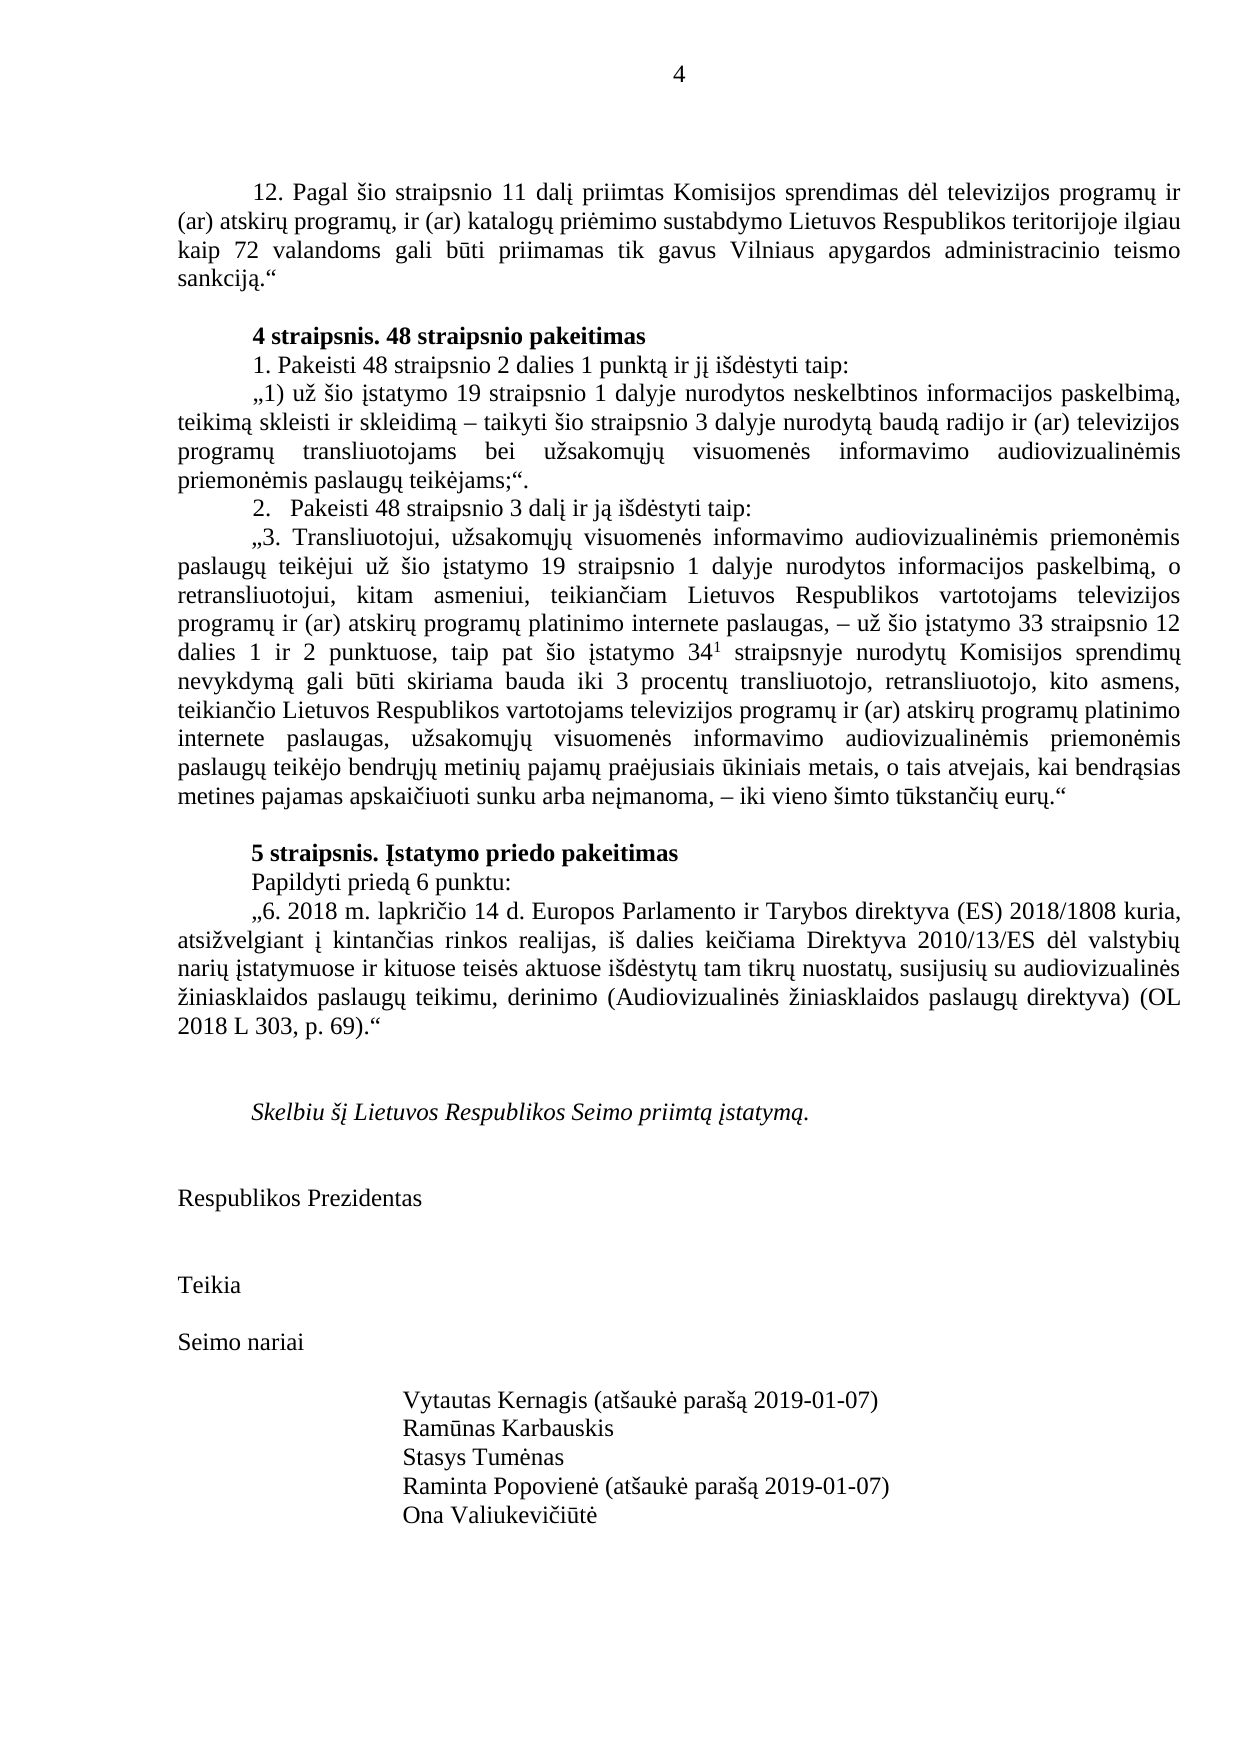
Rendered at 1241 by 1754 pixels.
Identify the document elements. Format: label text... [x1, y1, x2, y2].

text Raminta Popovienė (atšaukė parašą 2019-01-07) [177, 1471, 1181, 1500]
text 4 straipsnis. 48 straipsnio pakeitimas [177, 321, 1181, 350]
text Ramūnas Karbauskis [177, 1413, 1181, 1442]
text Teikia [177, 1270, 1181, 1298]
text Ona Valiukevičiūtė [177, 1500, 1181, 1528]
text Seimo nariai [177, 1327, 1181, 1356]
text Papildyti priedą 6 punktu: [177, 867, 1181, 896]
text 12. Pagal šio straipsnio 11 dalį priimtas Komisijos sprendimas dėl televizijos programų ir (ar) atskirų programų, ir (ar) katalogų priėmimo sustabdymo Lietuvos Respublikos teritorijoje ilgiau kaip 72 valandoms gali būti priimamas tik gavus Vilniaus apygardos administracinio teismo sankciją.“ [177, 177, 1181, 292]
text „1) už šio įstatymo 19 straipsnio 1 dalyje nurodytos neskelbtinos informacijos paskelbimą, teikimą skleisti ir skleidimą – taikyti šio straipsnio 3 dalyje nurodytą baudą radijo ir (ar) televizijos programų transliuotojams bei užsakomųjų visuomenės informavimo audiovizualinėmis priemonėmis paslaugų teikėjams;“. [177, 378, 1181, 493]
text Skelbiu šį Lietuvos Respublikos Seimo priimtą įstatymą. [177, 1097, 1181, 1126]
text Respublikos Prezidentas [177, 1183, 1181, 1212]
text 2. Pakeisti 48 straipsnio 3 dalį ir ją išdėstyti taip: [252, 493, 1181, 522]
text 1. Pakeisti 48 straipsnio 2 dalies 1 punktą ir jį išdėstyti taip: [177, 350, 1181, 378]
text Vytautas Kernagis (atšaukė parašą 2019-01-07) [267, 1385, 1181, 1413]
text Stasys Tumėnas [177, 1442, 1181, 1471]
text „3. Transliuotojui, užsakomųjų visuomenės informavimo audiovizualinėmis priemonėmis paslaugų teikėjui už šio įstatymo 19 straipsnio 1 dalyje nurodytos informacijos paskelbimą, o retransliuotojui, kitam asmeniui, teikiančiam Lietuvos Respublikos vartotojams televizijos programų ir (ar) atskirų programų platinimo internete paslaugas, – už šio įstatymo 33 straipsnio 12 dalies 1 ir 2 punktuose, taip pat šio įstatymo 341 straipsnyje nurodytų Komisijos sprendimų nevykdymą gali būti skiriama bauda iki 3 procentų transliuotojo, retransliuotojo, kito asmens, teikiančio Lietuvos Respublikos vartotojams televizijos programų ir (ar) atskirų programų platinimo internete paslaugas, užsakomųjų visuomenės informavimo audiovizualinėmis priemonėmis paslaugų teikėjo bendrųjų metinių pajamų praėjusiais ūkiniais metais, o tais atvejais, kai bendrąsias metines pajamas apskaičiuoti sunku arba neįmanoma, – iki vieno šimto tūkstančių eurų.“ [177, 522, 1181, 810]
text 5 straipsnis. Įstatymo priedo pakeitimas [177, 838, 1181, 867]
text „6. 2018 m. lapkričio 14 d. Europos Parlamento ir Tarybos direktyva (ES) 2018/1808 kuria, atsižvelgiant į kintančias rinkos realijas, iš dalies keičiama Direktyva 2010/13/ES dėl valstybių narių įstatymuose ir kituose teisės aktuose išdėstytų tam tikrų nuostatų, susijusių su audiovizualinės žiniasklaidos paslaugų teikimu, derinimo (Audiovizualinės žiniasklaidos paslaugų direktyva) (OL 2018 L 303, p. 69).“ [177, 896, 1181, 1040]
